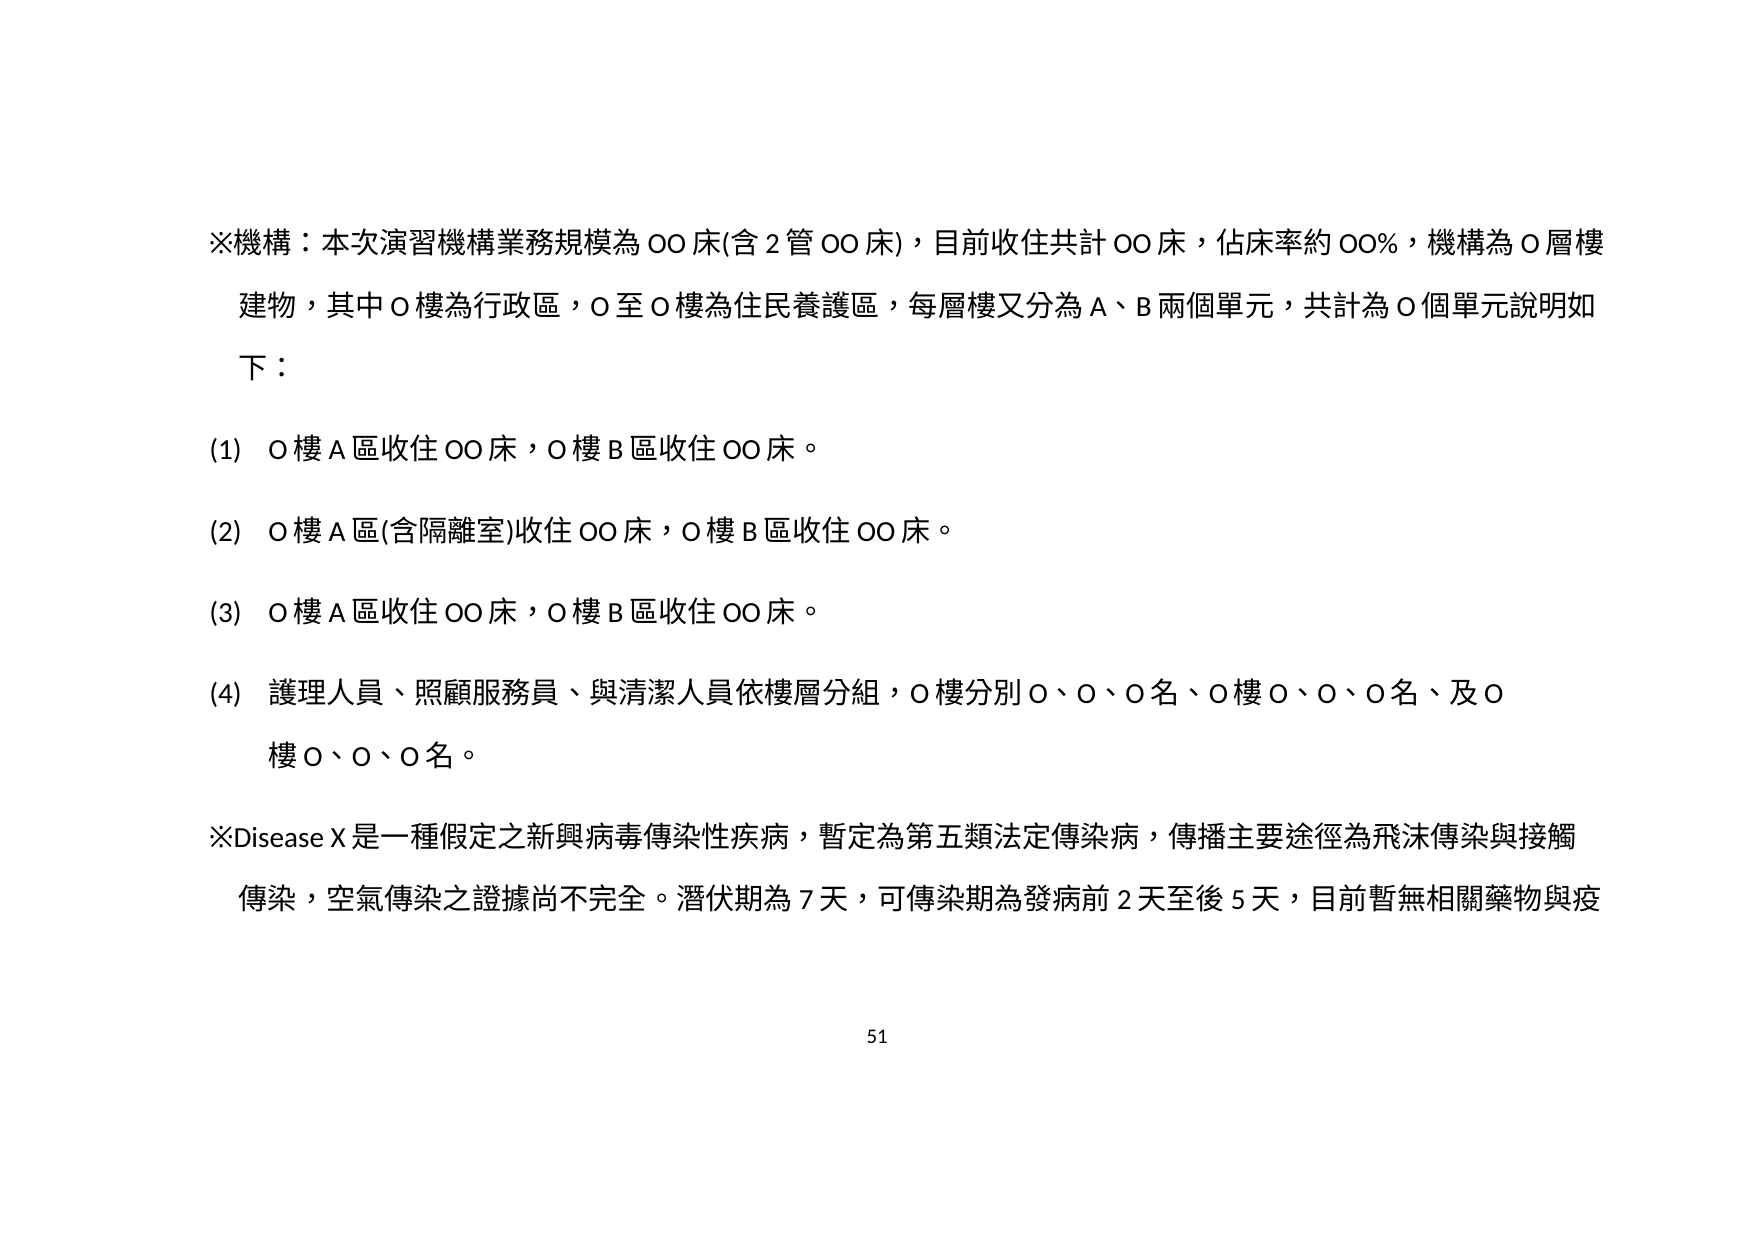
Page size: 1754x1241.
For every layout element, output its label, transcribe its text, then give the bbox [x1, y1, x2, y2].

list O樓A區收住OO床，O樓B區收住OO床。 [209, 405, 1504, 468]
list O樓A區收住OO床，O樓B區收住OO床。 [209, 568, 1504, 630]
text ※Disease X是一種假定之新興病毒傳染性疾病，暫定為第五類法定傳染病，傳播主要途徑為飛沫傳染與接觸傳染，空氣傳染之證據尚不完全。潛伏期為7天，可傳染期為發病前2天至後5天，目前暫無相關藥物與疫 [209, 793, 1604, 918]
list O樓A區(含隔離室)收住OO床，O樓B區收住OO床。 [209, 487, 1504, 549]
list 護理人員、照顧服務員、與清潔人員依樓層分組，O樓分別O、O、O名、O樓O、O、O名、及O樓O、O、O名。 [209, 649, 1504, 774]
text ※機構：本次演習機構業務規模為OO床(含2管OO床)，目前收住共計OO床，佔床率約OO%，機構為O層樓建物，其中O樓為行政區，O至O樓為住民養護區，每層樓又分為A、B兩個單元，共計為O個單元說明如下： [209, 199, 1604, 387]
